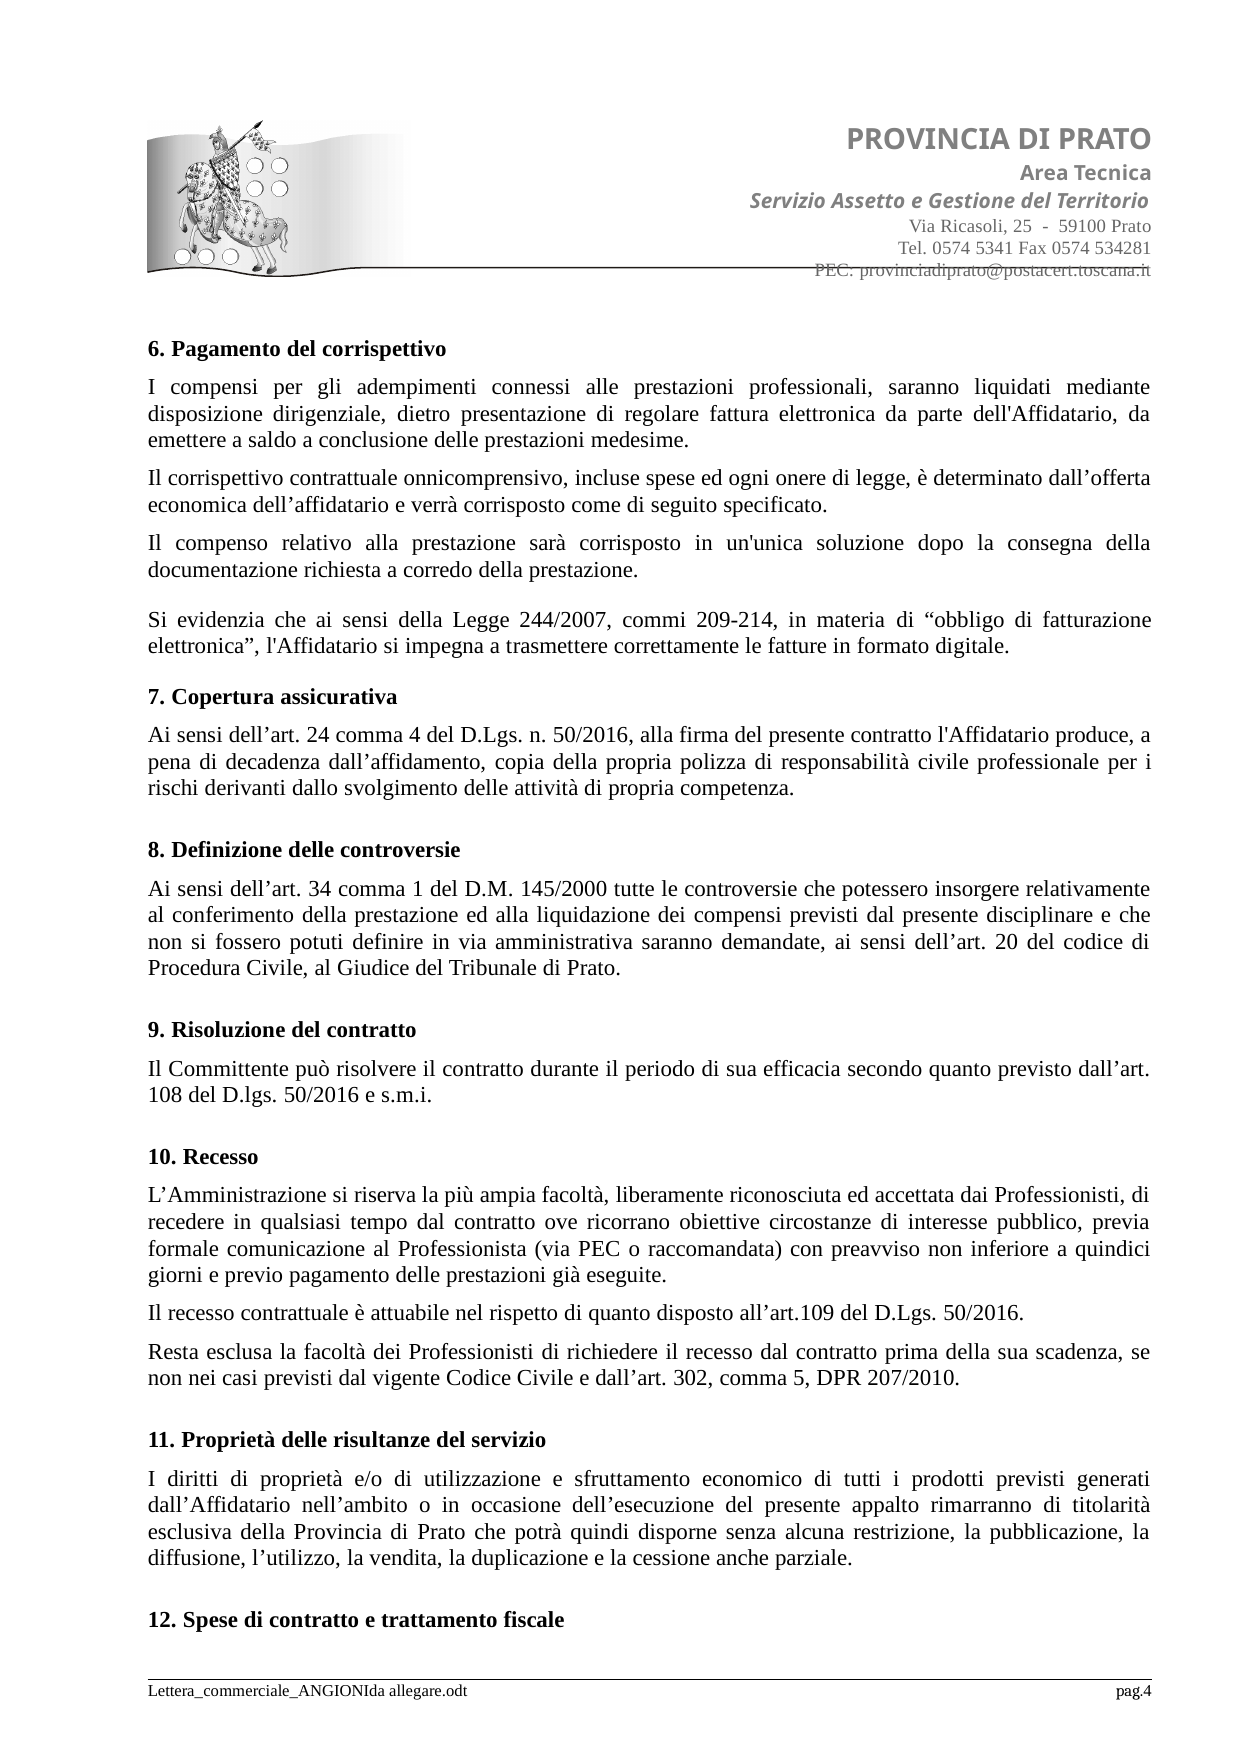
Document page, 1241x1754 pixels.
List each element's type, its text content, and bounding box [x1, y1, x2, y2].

text Il compenso relativo alla prestazione sarà corrisposto in un'unica soluzione dopo la consegna della documentazione richiesta a corredo della prestazione. [148, 529, 1152, 582]
text Il recesso contrattuale è attuabile nel rispetto di quanto disposto all’art.109 del D.Lgs. 50/2016. [148, 1299, 1152, 1326]
text Il corrispettivo contrattuale onnicomprensivo, incluse spese ed ogni onere di legge, è determinato dall’offerta economica dell’affidatario e verrà corrisposto come di seguito specificato. [148, 464, 1152, 517]
text L’Amministrazione si riserva la più ampia facoltà, liberamente riconosciuta ed accettata dai Professionisti, di recedere in qualsiasi tempo dal contratto ove ricorrano obiettive circostanze di interesse pubblico, previa formale comunicazione al Professionista (via PEC o raccomandata) con preavviso non inferiore a quindici giorni e previo pagamento delle prestazioni già eseguite. [148, 1181, 1152, 1287]
text Si evidenzia che ai sensi della Legge 244/2007, commi 209-214, in materia di “obbligo di fatturazione elettronica”, l'Affidatario si impegna a trasmettere correttamente le fatture in formato digitale. [148, 606, 1152, 659]
text Il Committente può risolvere il contratto durante il periodo di sua efficacia secondo quanto previsto dall’art. 108 del D.lgs. 50/2016 e s.m.i. [148, 1054, 1152, 1107]
text Resta esclusa la facoltà dei Professionisti di richiedere il recesso dal contratto prima della sua scadenza, se non nei casi previsti dal vigente Codice Civile e dall’art. 302, comma 5, DPR 207/2010. [148, 1338, 1152, 1391]
text Ai sensi dell’art. 34 comma 1 del D.M. 145/2000 tutte le controversie che potessero insorgere relativamente al conferimento della prestazione ed alla liquidazione dei compensi previsti dal presente disciplinare e che non si fossero potuti definire in via amministrativa saranno demandate, ai sensi dell’art. 20 del codice di Procedura Civile, al Giudice del Tribunale di Prato. [148, 874, 1152, 981]
text 7. Copertura assicurativa [148, 683, 1152, 709]
text I compensi per gli adempimenti connessi alle prestazioni professionali, saranno liquidati mediante disposizione dirigenziale, dietro presentazione di regolare fattura elettronica da parte dell'Affidatario, da emettere a saldo a conclusione delle prestazioni medesime. [148, 373, 1152, 452]
text 8. Definizione delle controversie [148, 836, 1152, 863]
text 9. Risoluzione del contratto [148, 1016, 1152, 1043]
text Ai sensi dell’art. 24 comma 4 del D.Lgs. n. 50/2016, alla firma del presente contratto l'Affidatario produce, a pena di decadenza dall’affidamento, copia della propria polizza di responsabilità civile professionale per i rischi derivanti dallo svolgimento delle attività di propria competenza. [148, 721, 1152, 801]
text 11. Proprietà delle risultanze del servizio [148, 1426, 1152, 1453]
text I diritti di proprietà e/o di utilizzazione e sfruttamento economico di tutti i prodotti previsti generati dall’Affidatario nell’ambito o in occasione dell’esecuzione del presente appalto rimarranno di titolarità esclusiva della Provincia di Prato che potrà quindi disporne senza alcuna restrizione, la pubblicazione, la diffusione, l’utilizzo, la vendita, la duplicazione e la cessione anche parziale. [148, 1464, 1152, 1571]
text 10. Recesso [148, 1143, 1152, 1169]
text 12. Spese di contratto e trattamento fiscale [148, 1606, 1152, 1633]
text 6. Pagamento del corrispettivo [148, 334, 1152, 361]
